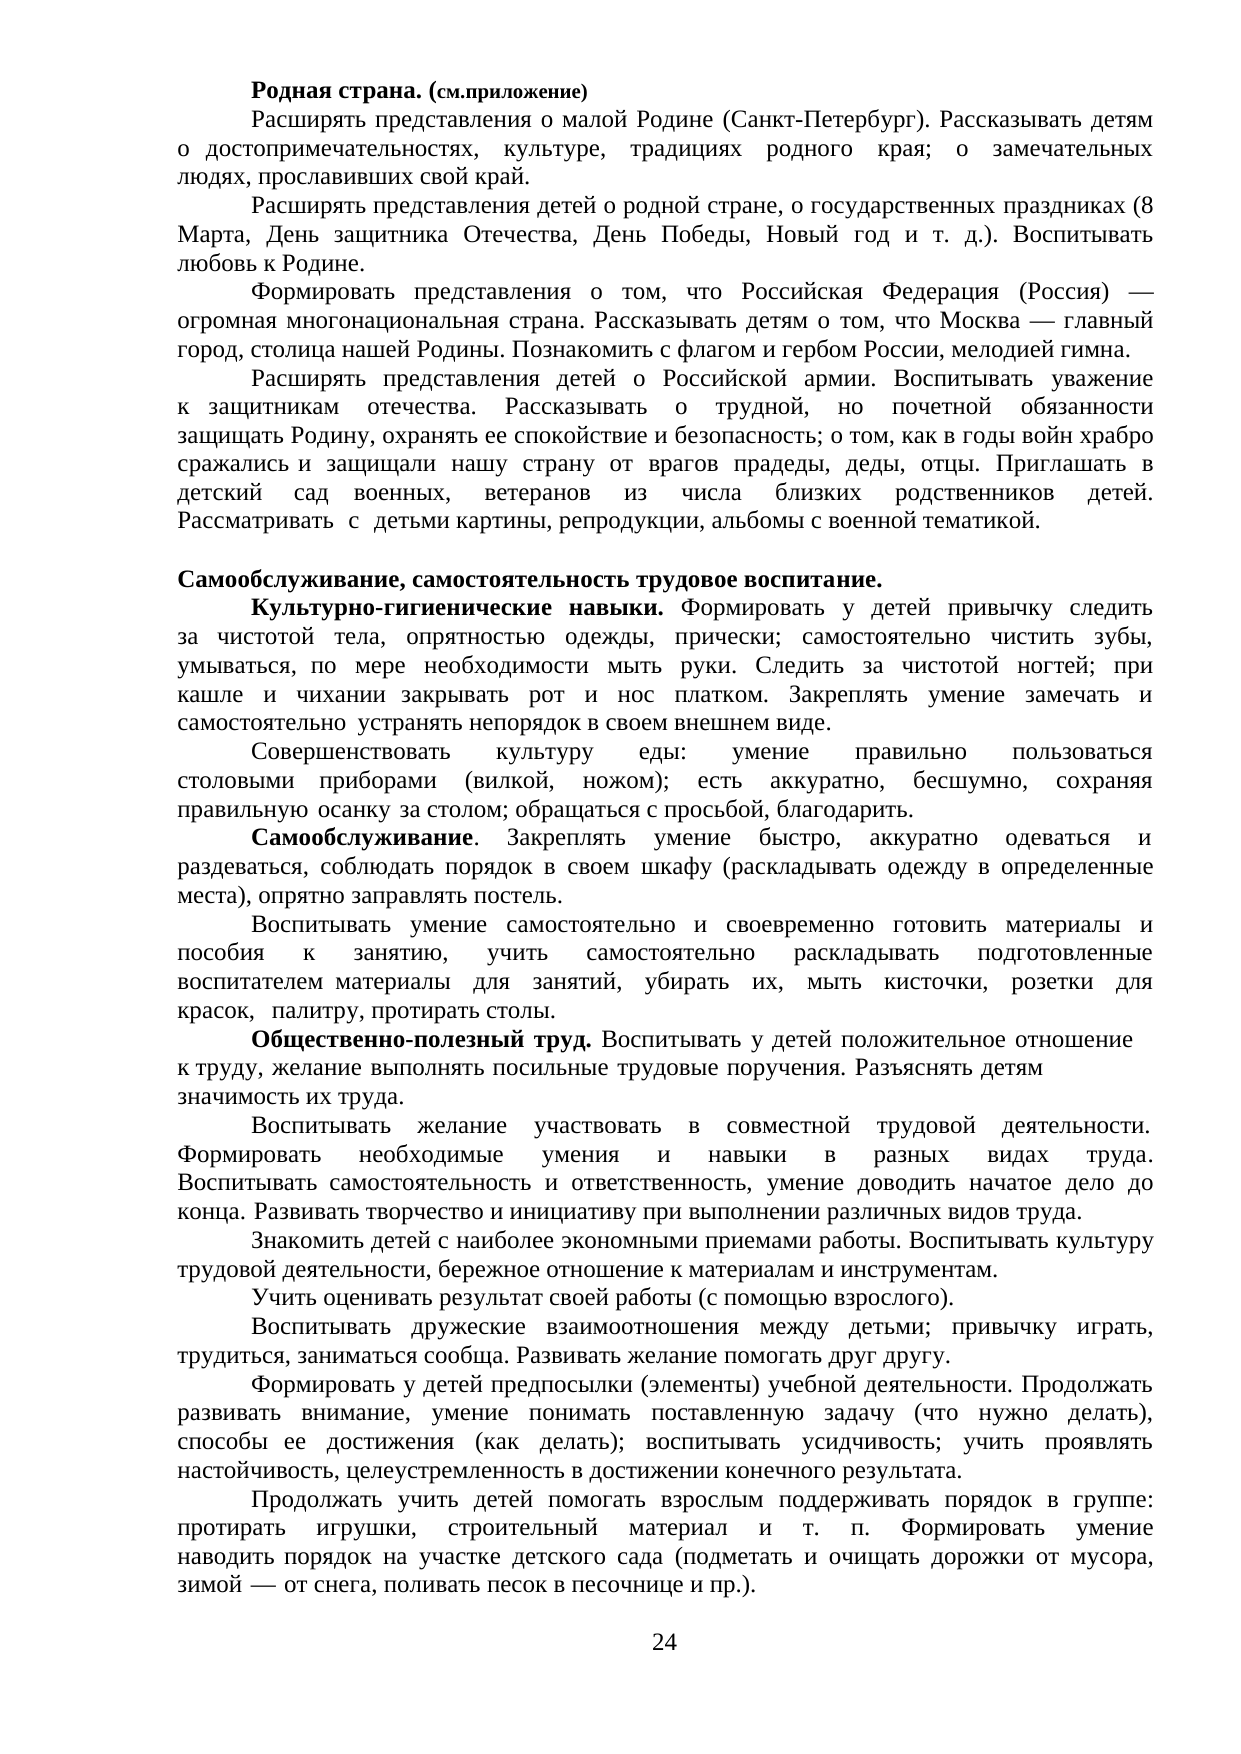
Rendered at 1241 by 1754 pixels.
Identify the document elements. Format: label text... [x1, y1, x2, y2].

text Расширять представления детей о родной стране, о государственных праздниках (8 Марта, День защитника Отечества, День Победы, Новый год и т. д.). Воспитывать любовь к Родине. [177, 190, 1154, 276]
text Родная страна. (см.приложение) [177, 76, 1078, 104]
text Продолжать учить детей помогать взрослым поддерживать порядок в группе: протирать игрушки, строительный материал и т. п. Формировать умение наводить порядок на участке детского сада (подметать и очищать дорожки от мусора, зимой — от снега, поливать песок в песочнице и пр.). [177, 1484, 1154, 1598]
text Общественно-полезный труд. Воспитывать у детей положительное отношение к труду, желание выполнять посильные трудовые поручения. Разъяснять детям значимость их труда. [177, 1024, 1154, 1110]
text Культурно-гигиенические навыки. Формировать у детей привычку следить за чистотой тела, опрятностью одежды, прически; самостоятельно чистить зубы, умываться, по мере необходимости мыть руки. Следить за чистотой ногтей; при кашле и чихании закрывать рот и нос платком. Закреплять умение замечать и самостоятельно устранять непорядок в своем внешнем виде. [177, 592, 1153, 736]
text Самообслуживание, самостоятельность трудовое воспитание. [177, 564, 1154, 592]
text Расширять представления детей о Российской армии. Воспитывать уважение к защитникам отечества. Рассказывать о трудной, но почетной обязанности защищать Родину, охранять ее спокойствие и безопасность; о том, как в годы войн храбро сражались и защищали нашу страну от врагов прадеды, деды, отцы. Приглашать в детский сад военных, ветеранов из числа близких родственников детей. Рассматривать с детьми картины, репродукции, альбомы с военной тематикой. [177, 363, 1154, 534]
text Самообслуживание. Закреплять умение быстро, аккуратно одеваться и раздеваться, соблюдать порядок в своем шкафу (раскладывать одежду в определенные места), опрятно заправлять постель. [177, 822, 1153, 909]
text 24 [652, 1627, 1154, 1656]
text Воспитывать умение самостоятельно и своевременно готовить материалы и пособия к занятию, учить самостоятельно раскладывать подготовленные воспитателем материалы для занятий, убирать их, мыть кисточки, розетки для красок, палитру, протирать столы. [177, 909, 1153, 1024]
text Формировать у детей предпосылки (элементы) учебной деятельности. Продолжать развивать внимание, умение понимать поставленную задачу (что нужно делать), способы ее достижения (как делать); воспитывать усидчивость; учить проявлять настойчивость, целеустремленность в достижении конечного результата. [177, 1369, 1153, 1484]
text Формировать представления о том, что Российская Федерация (Россия) — огромная многонациональная страна. Рассказывать детям о том, что Москва — главный город, столица нашей Родины. Познакомить с флагом и гербом России, мелодией гимна. [177, 276, 1153, 363]
text Воспитывать желание участвовать в совместной трудовой деятельности. Формировать необходимые умения и навыки в разных видах труда. Воспитывать самостоятельность и ответственность, умение доводить начатое дело до конца. Развивать творчество и инициативу при выполнении различных видов труда. [177, 1110, 1153, 1225]
text Расширять представления о малой Родине (Санкт-Петербург). Рассказывать детям о достопримечательностях, культуре, традициях родного края; о замечательных людях, прославивших свой край. [177, 104, 1153, 190]
text Знакомить детей с наиболее экономными приемами работы. Воспитывать культуру трудовой деятельности, бережное отношение к материалам и инструментам. [177, 1225, 1154, 1282]
text Воспитывать дружеские взаимоотношения между детьми; привычку играть, трудиться, заниматься сообща. Развивать желание помогать друг другу. [177, 1311, 1154, 1369]
text Совершенствовать культуру еды: умение правильно пользоваться столовыми приборами (вилкой, ножом); есть аккуратно, бесшумно, сохраняя правильную осанку за столом; обращаться с просьбой, благодарить. [177, 736, 1153, 822]
text Учить оценивать результат своей работы (с помощью взрослого). [251, 1282, 1154, 1311]
